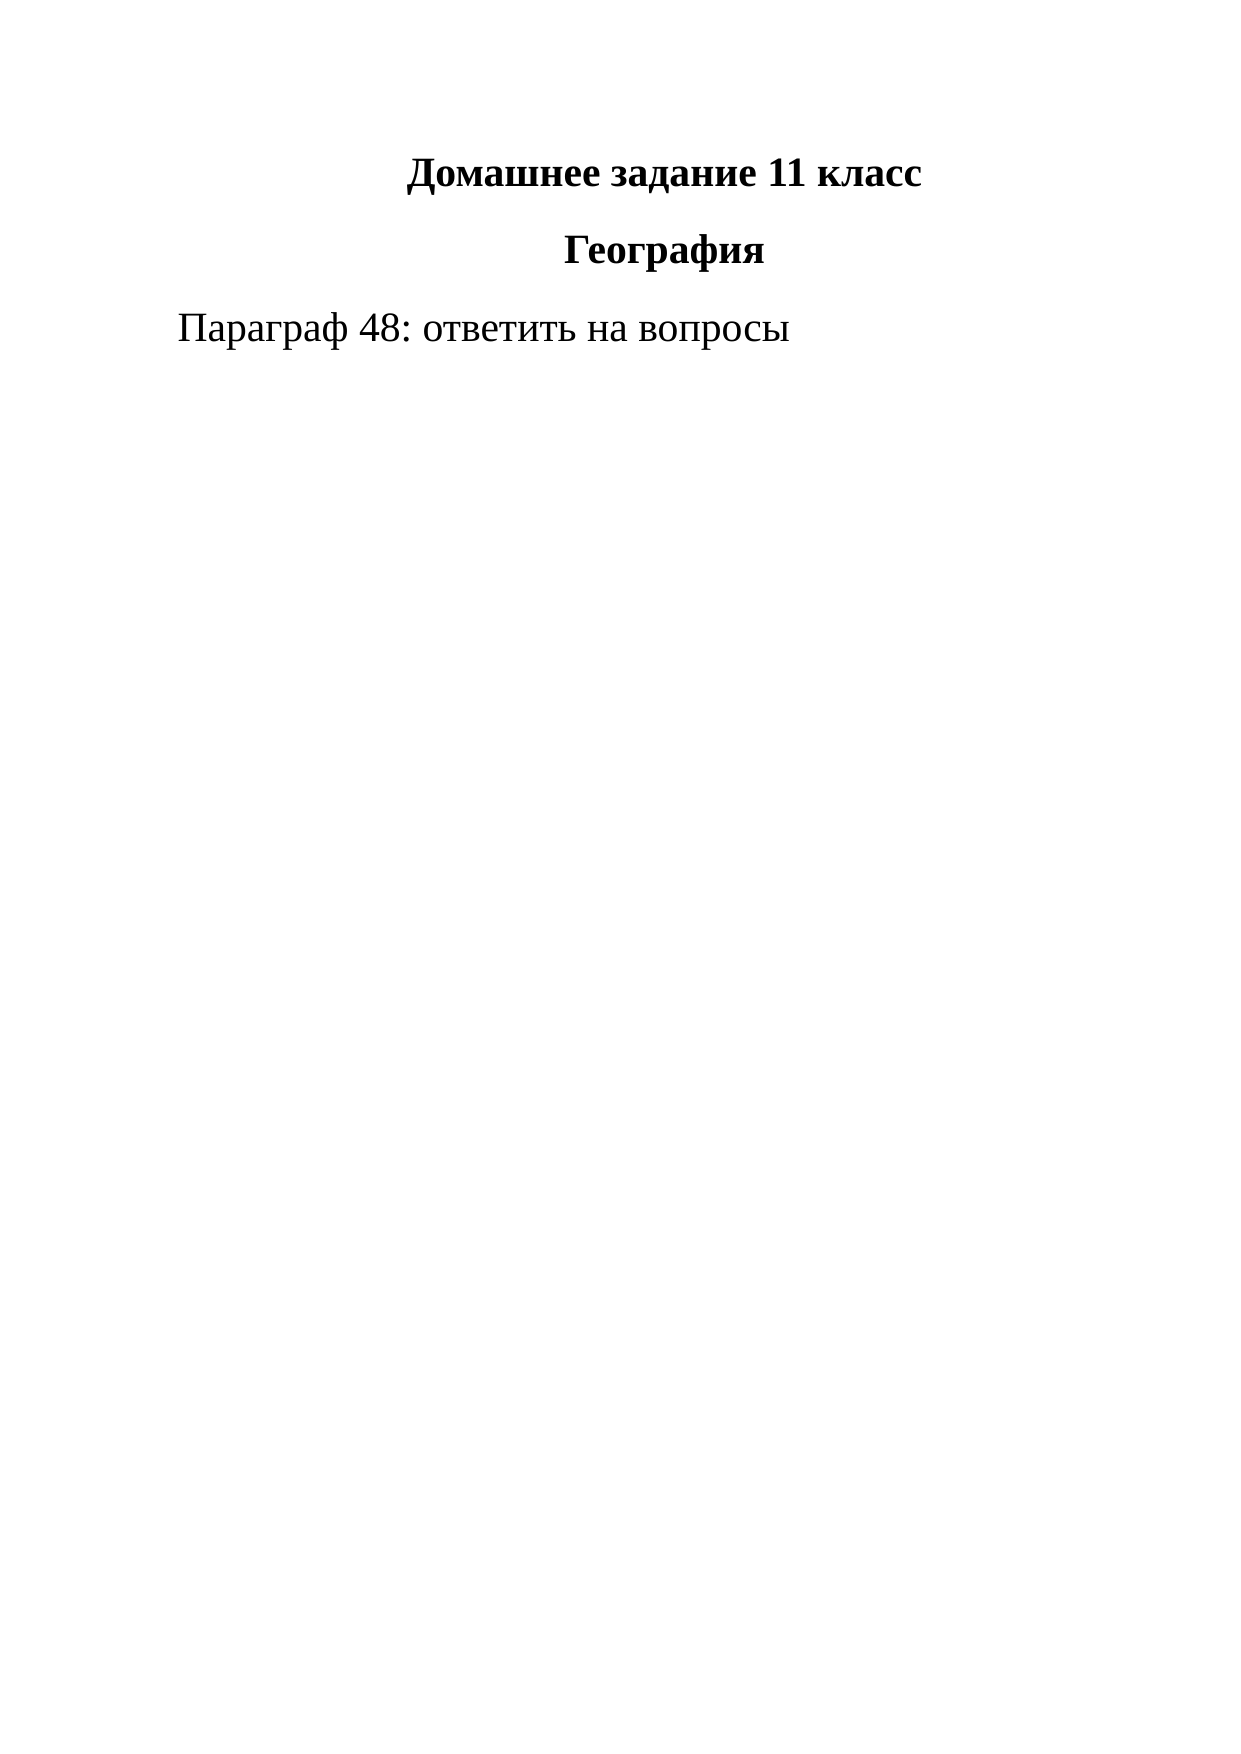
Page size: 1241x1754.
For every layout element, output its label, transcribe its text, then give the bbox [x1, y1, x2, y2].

subtitle Домашнее задание 11 класс [177, 148, 1152, 196]
subtitle Параграф 48: ответить на вопросы [177, 302, 1152, 350]
subtitle География [177, 225, 1152, 273]
